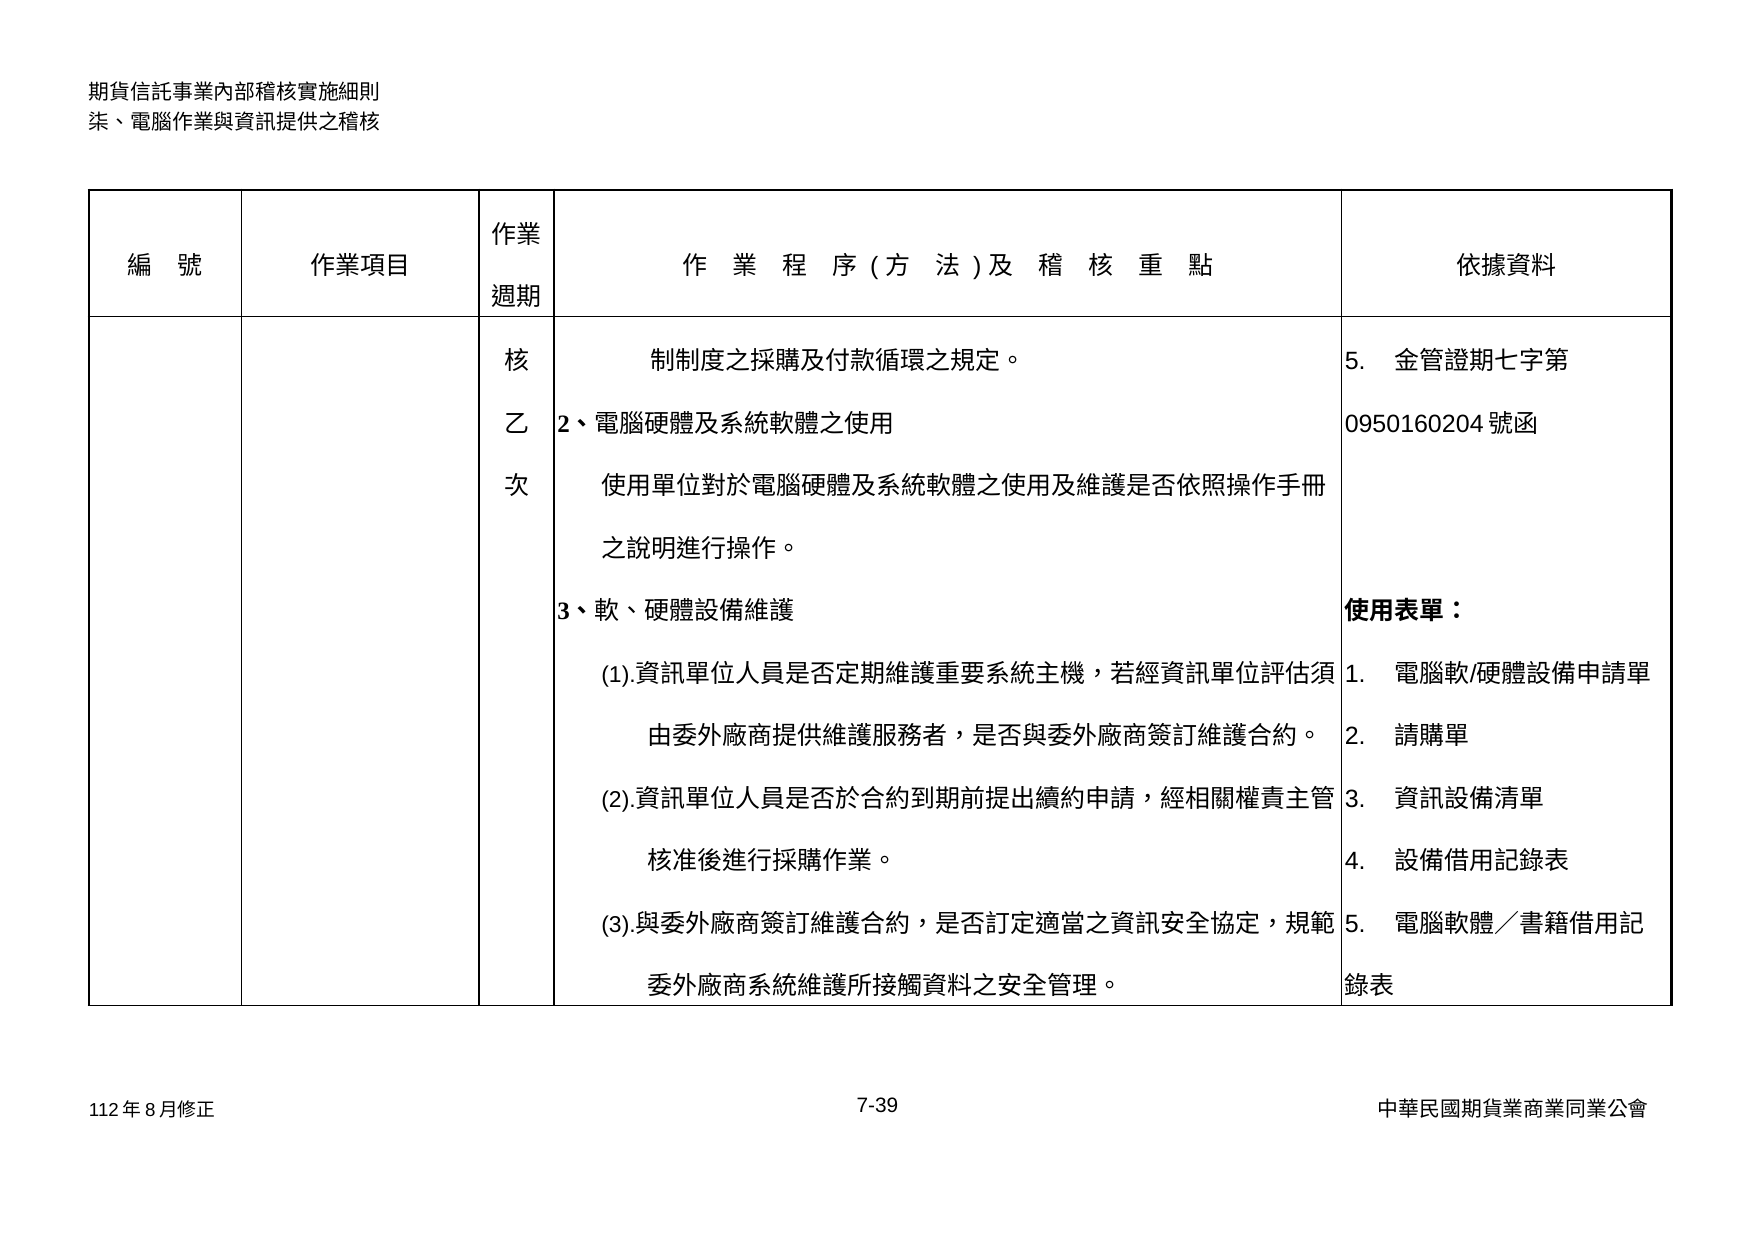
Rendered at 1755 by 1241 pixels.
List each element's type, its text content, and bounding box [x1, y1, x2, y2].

table_cell 法令規章： 證券暨期貨市場各服務事業建立內部控制制度處理準則 第10條 台期（稽）字第09300034210號 台財證字第0930115938號函 台期稽字第09600018150號 金管證期七字第0950160204號函 使用表單： 電腦軟/硬體設備申請單 請購單 資訊設備清單 設備借用記錄表 電腦軟體／書籍借用記錄表 電腦硬體設備故障送修申請單 服務聯絡單 [1342, 317, 1670, 1005]
table_header 作業項目 [242, 191, 478, 316]
table_header 作 業 程 序 ( 方 法 ) 及 稽 核 重 點 [555, 191, 1341, 316]
table_cell 電腦硬體及系統軟體之購置 使用單位是否填寫電腦軟/硬體設備申請單經主管覆核後送交資訊單位。 資訊單位是否評估相容性、擴充性、業務特性及成本效益後，開立符合需求之硬體設備。 資訊單位人員填寫之請購單，是否經資訊單位權責主管覆核後送交採購單位採購。 是否由資訊單位執行驗收作業，確認驗收完成交付使用單位保管使用，並登記於資訊設備清單列冊管理。 資訊軟、硬體設備及作業管理委外管理之辦理，是否遵循內部控制制度之採購及付款循環之規定。 電腦硬體及系統軟體之使用 使用單位對於電腦硬體及系統軟體之使用及維護是否依照操作手冊之說明進行操作。 軟、硬體設備維護 資訊單位人員是否定期維護重要系統主機，若經資訊單位評估須由委外廠商提供維護服務者，是否與委外廠商簽訂維護合約。 資訊單位人員是否於合約到期前提出續約申請，經相關權責主管核准後進行採購作業。 與委外廠商簽訂維護合約，是否訂定適當之資訊安全協定，規範委外廠商系統維護所接觸資料之安全管理。 主機系統維護工作，是否避免停機並干擾使用者，儘可能安排在夜間、假日或無人使用狀態下進行停機作業之處理。 電腦軟硬體定期維護是否留下紀錄。如維護作業由委外廠商執行是否確認維護程序皆依照維護合約所述進行，並留下服務紀錄。 一般事務性電腦設備於發生故障時，使用者是否填寫電腦硬體設備故障送修申請單通知資訊單位派員維修，並記錄機器故障原因及維修狀況。 經資訊單位人員確認硬體設備故障需送交廠商維修者，是否填寫服務聯絡單，經申請單位主管核准後由資訊單位辦理。 [555, 317, 1341, 1005]
table_header 作業 週期 [480, 191, 553, 316]
table_header 依據資料 [1342, 191, 1670, 316]
table_cell 核 乙 次 [480, 317, 553, 1005]
table_cell [242, 317, 478, 1005]
table_header 編 號 [90, 191, 241, 316]
table_cell [90, 317, 241, 1005]
